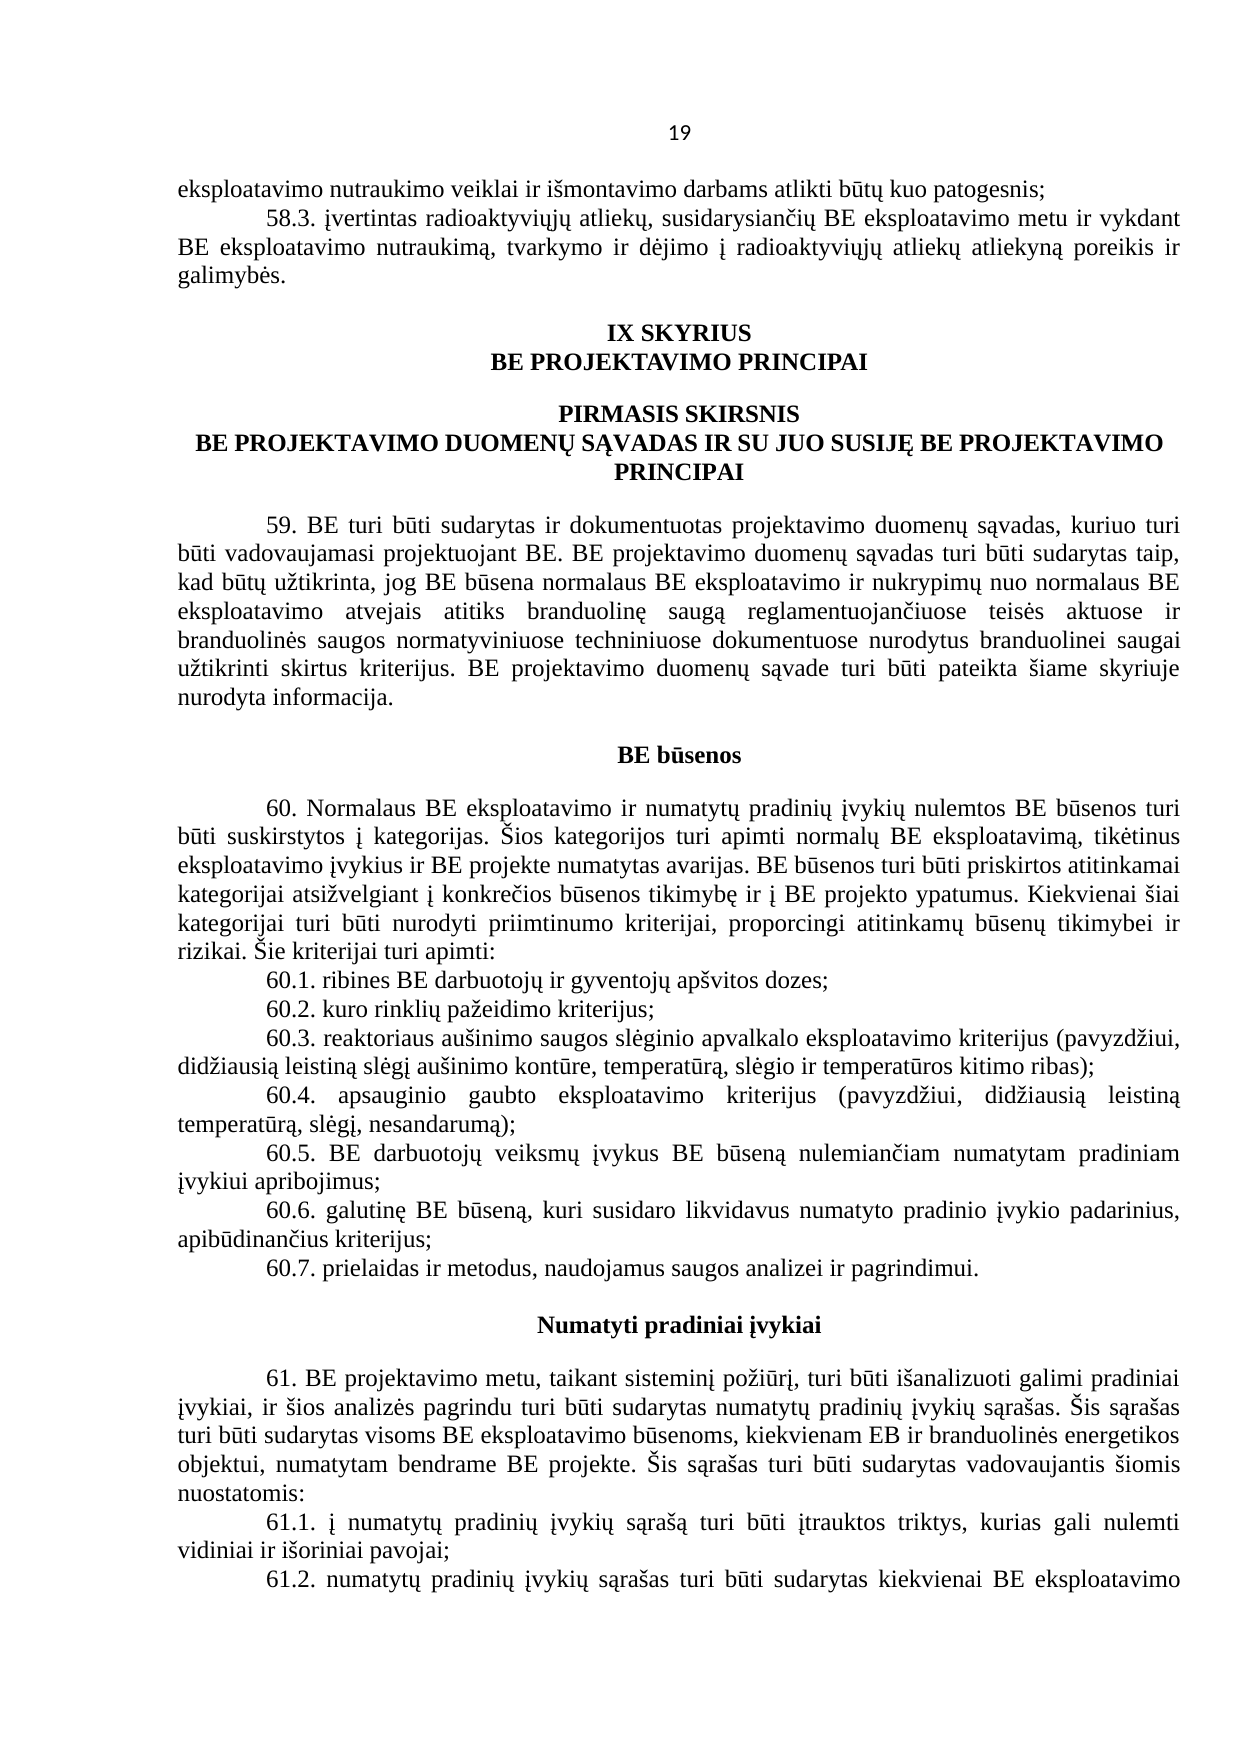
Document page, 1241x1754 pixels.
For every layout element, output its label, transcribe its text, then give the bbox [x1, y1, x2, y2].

text BE PROJEKTAVIMO PRINCIPAI [177, 347, 1181, 375]
text BE būsenos [177, 740, 1181, 768]
text IX SKYRIUS [177, 318, 1181, 347]
text 60.1. ribines BE darbuotojų ir gyventojų apšvitos dozes; [177, 965, 1181, 994]
text PIRMASIS SKIRSNIS [177, 399, 1181, 428]
text 60.3. reaktoriaus aušinimo saugos slėginio apvalkalo eksploatavimo kriterijus (pavyzdžiui, didžiausią leistiną slėgį aušinimo kontūre, temperatūrą, slėgio ir temperatūros kitimo ribas); [177, 1023, 1181, 1080]
text 61. BE projektavimo metu, taikant sisteminį požiūrį, turi būti išanalizuoti galimi pradiniai įvykiai, ir šios analizės pagrindu turi būti sudarytas numatytų pradinių įvykių sąrašas. Šis sąrašas turi būti sudarytas visoms BE eksploatavimo būsenoms, kiekvienam EB ir branduolinės energetikos objektui, numatytam bendrame BE projekte. Šis sąrašas turi būti sudarytas vadovaujantis šiomis nuostatomis: [177, 1363, 1181, 1507]
text 60.7. prielaidas ir metodus, naudojamus saugos analizei ir pagrindimui. [177, 1253, 1181, 1281]
text 58.3. įvertintas radioaktyviųjų atliekų, susidarysiančių BE eksploatavimo metu ir vykdant BE eksploatavimo nutraukimą, tvarkymo ir dėjimo į radioaktyviųjų atliekų atliekyną poreikis ir galimybės. [177, 203, 1181, 289]
text 60.4. apsauginio gaubto eksploatavimo kriterijus (pavyzdžiui, didžiausią leistiną temperatūrą, slėgį, nesandarumą); [177, 1080, 1181, 1138]
text 59. BE turi būti sudarytas ir dokumentuotas projektavimo duomenų sąvadas, kuriuo turi būti vadovaujamasi projektuojant BE. BE projektavimo duomenų sąvadas turi būti sudarytas taip, kad būtų užtikrinta, jog BE būsena normalaus BE eksploatavimo ir nukrypimų nuo normalaus BE eksploatavimo atvejais atitiks branduolinę saugą reglamentuojančiuose teisės aktuose ir branduolinės saugos normatyviniuose techniniuose dokumentuose nurodytus branduolinei saugai užtikrinti skirtus kriterijus. BE projektavimo duomenų sąvade turi būti pateikta šiame skyriuje nurodyta informacija. [177, 510, 1181, 711]
text 60. Normalaus BE eksploatavimo ir numatytų pradinių įvykių nulemtos BE būsenos turi būti suskirstytos į kategorijas. Šios kategorijos turi apimti normalų BE eksploatavimą, tikėtinus eksploatavimo įvykius ir BE projekte numatytas avarijas. BE būsenos turi būti priskirtos atitinkamai kategorijai atsižvelgiant į konkrečios būsenos tikimybę ir į BE projekto ypatumus. Kiekvienai šiai kategorijai turi būti nurodyti priimtinumo kriterijai, proporcingi atitinkamų būsenų tikimybei ir rizikai. Šie kriterijai turi apimti: [177, 793, 1181, 965]
text eksploatavimo nutraukimo veiklai ir išmontavimo darbams atlikti būtų kuo patogesnis; [177, 174, 1181, 203]
text 61.2. numatytų pradinių įvykių sąrašas turi būti sudarytas kiekvienai BE eksploatavimo [177, 1564, 1181, 1593]
text 60.6. galutinę BE būseną, kuri susidaro likvidavus numatyto pradinio įvykio padarinius, apibūdinančius kriterijus; [177, 1195, 1181, 1253]
text 60.2. kuro rinklių pažeidimo kriterijus; [177, 994, 1181, 1023]
text 61.1. į numatytų pradinių įvykių sąrašą turi būti įtrauktos triktys, kurias gali nulemti vidiniai ir išoriniai pavojai; [177, 1507, 1181, 1564]
text Numatyti pradiniai įvykiai [177, 1310, 1181, 1339]
text 60.5. BE darbuotojų veiksmų įvykus BE būseną nulemiančiam numatytam pradiniam įvykiui apribojimus; [177, 1138, 1181, 1195]
text BE projektavimo duomenų sąvadas IR SU JUO SUSIJĘ BE PROJEKTAVIMO PRINCIPAI [177, 428, 1181, 486]
